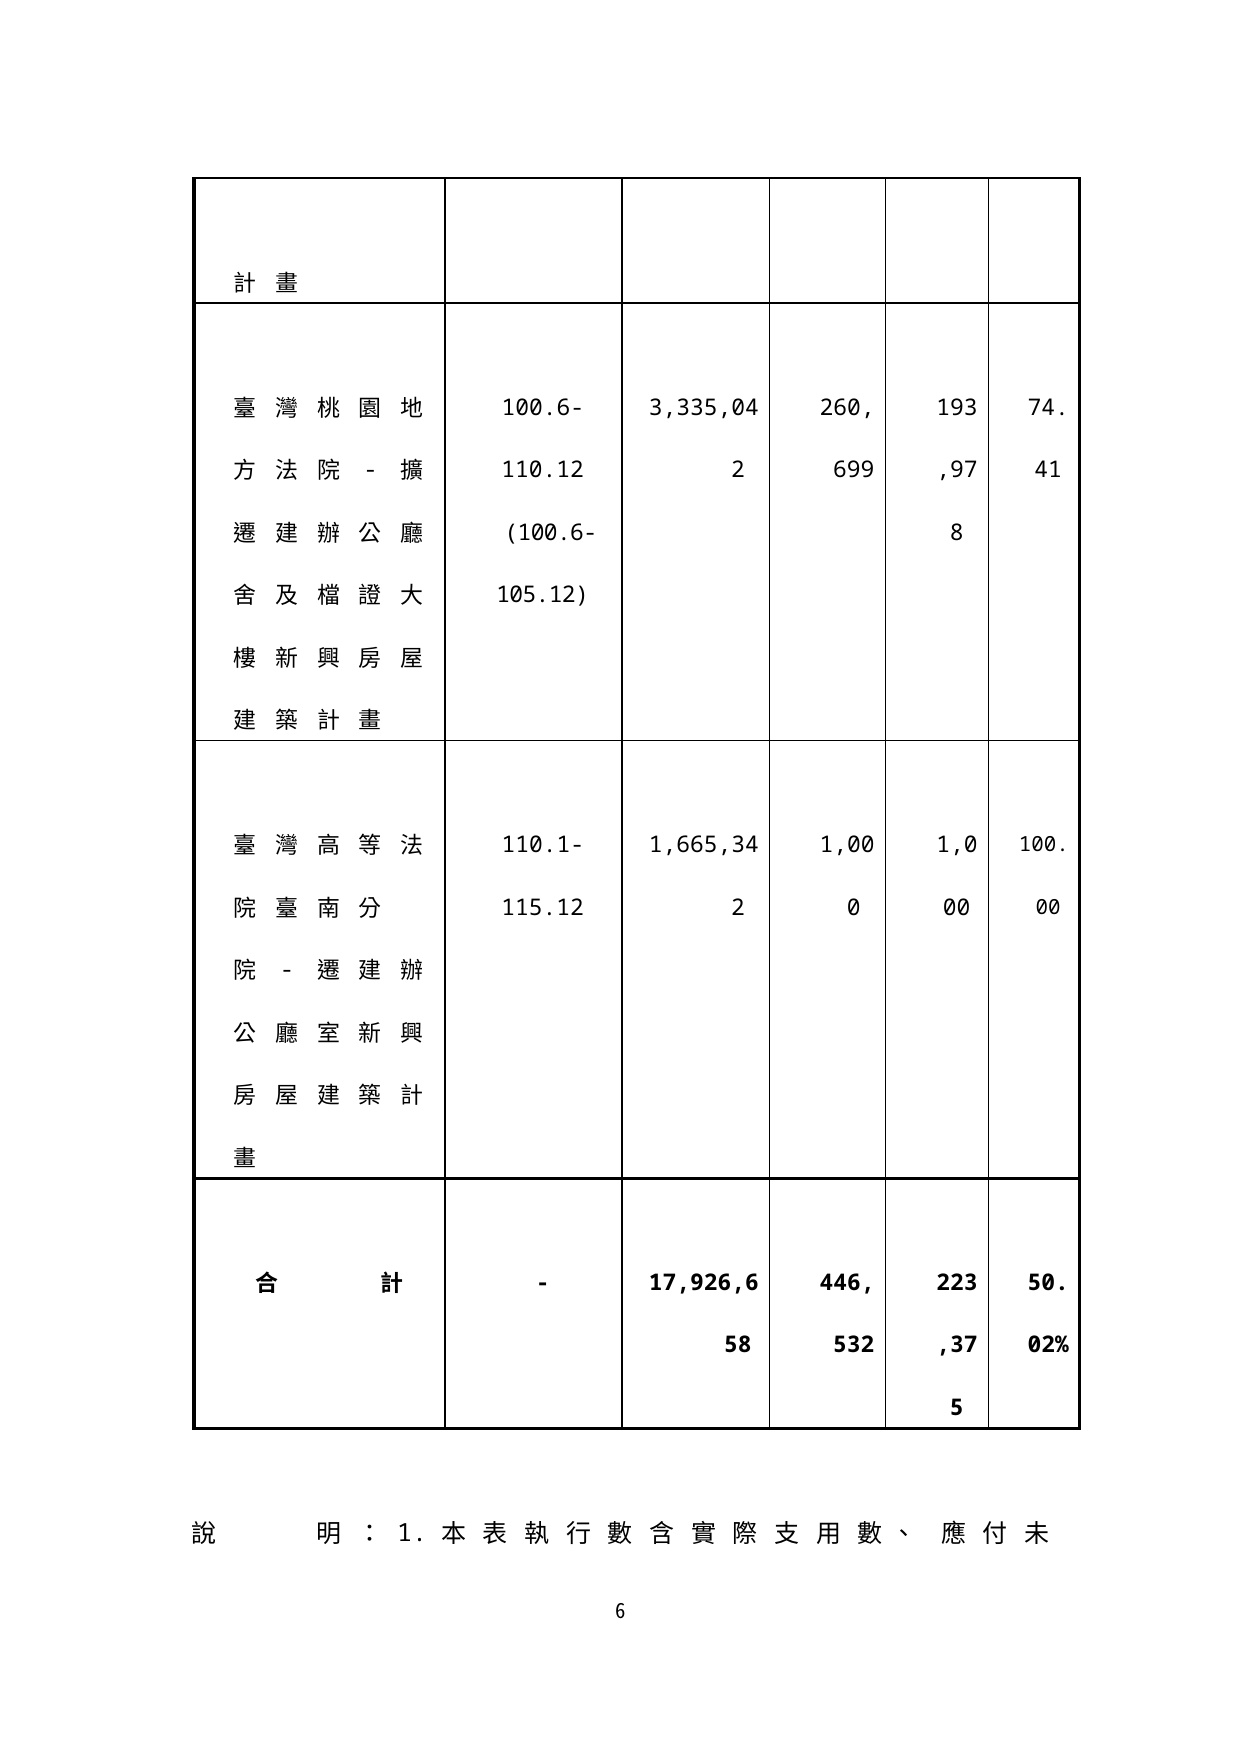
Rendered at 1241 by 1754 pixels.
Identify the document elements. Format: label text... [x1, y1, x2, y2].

text 說 明：1.本表執行數含實際支用數、應付未 [183, 1490, 1058, 1552]
table_cell 1,000 [886, 741, 988, 1177]
table_cell [886, 179, 988, 302]
table_cell 3,335,042 [623, 304, 769, 740]
table_cell 計畫 [196, 179, 444, 302]
table_cell 合 計 [196, 1180, 444, 1427]
table_cell 1,000 [770, 741, 885, 1177]
table_cell 260,699 [770, 304, 885, 740]
table_cell 74.41 [989, 304, 1078, 740]
table_cell 17,926,658 [623, 1180, 769, 1427]
table_cell - [446, 1180, 621, 1427]
table_cell [623, 179, 769, 302]
table_cell 臺灣高等法院臺南分院-遷建辦公廳室新興房屋建築計畫 [196, 741, 444, 1177]
table_cell 223,375 [886, 1180, 988, 1427]
table_cell 110.1-115.12 [446, 741, 621, 1177]
table_cell [989, 179, 1078, 302]
table_cell [446, 179, 621, 302]
table_cell 臺灣桃園地方法院-擴遷建辦公廳舍及檔證大樓新興房屋建築計畫 [196, 304, 444, 740]
table_cell 100.00 [989, 741, 1078, 1177]
table_cell 193,978 [886, 304, 988, 740]
table_cell 1,665,342 [623, 741, 769, 1177]
table_cell 446,532 [770, 1180, 885, 1427]
table_cell 100.6-110.12 (100.6-105.12) [446, 304, 621, 740]
table_cell 50.02% [989, 1180, 1078, 1427]
table_cell [770, 179, 885, 302]
